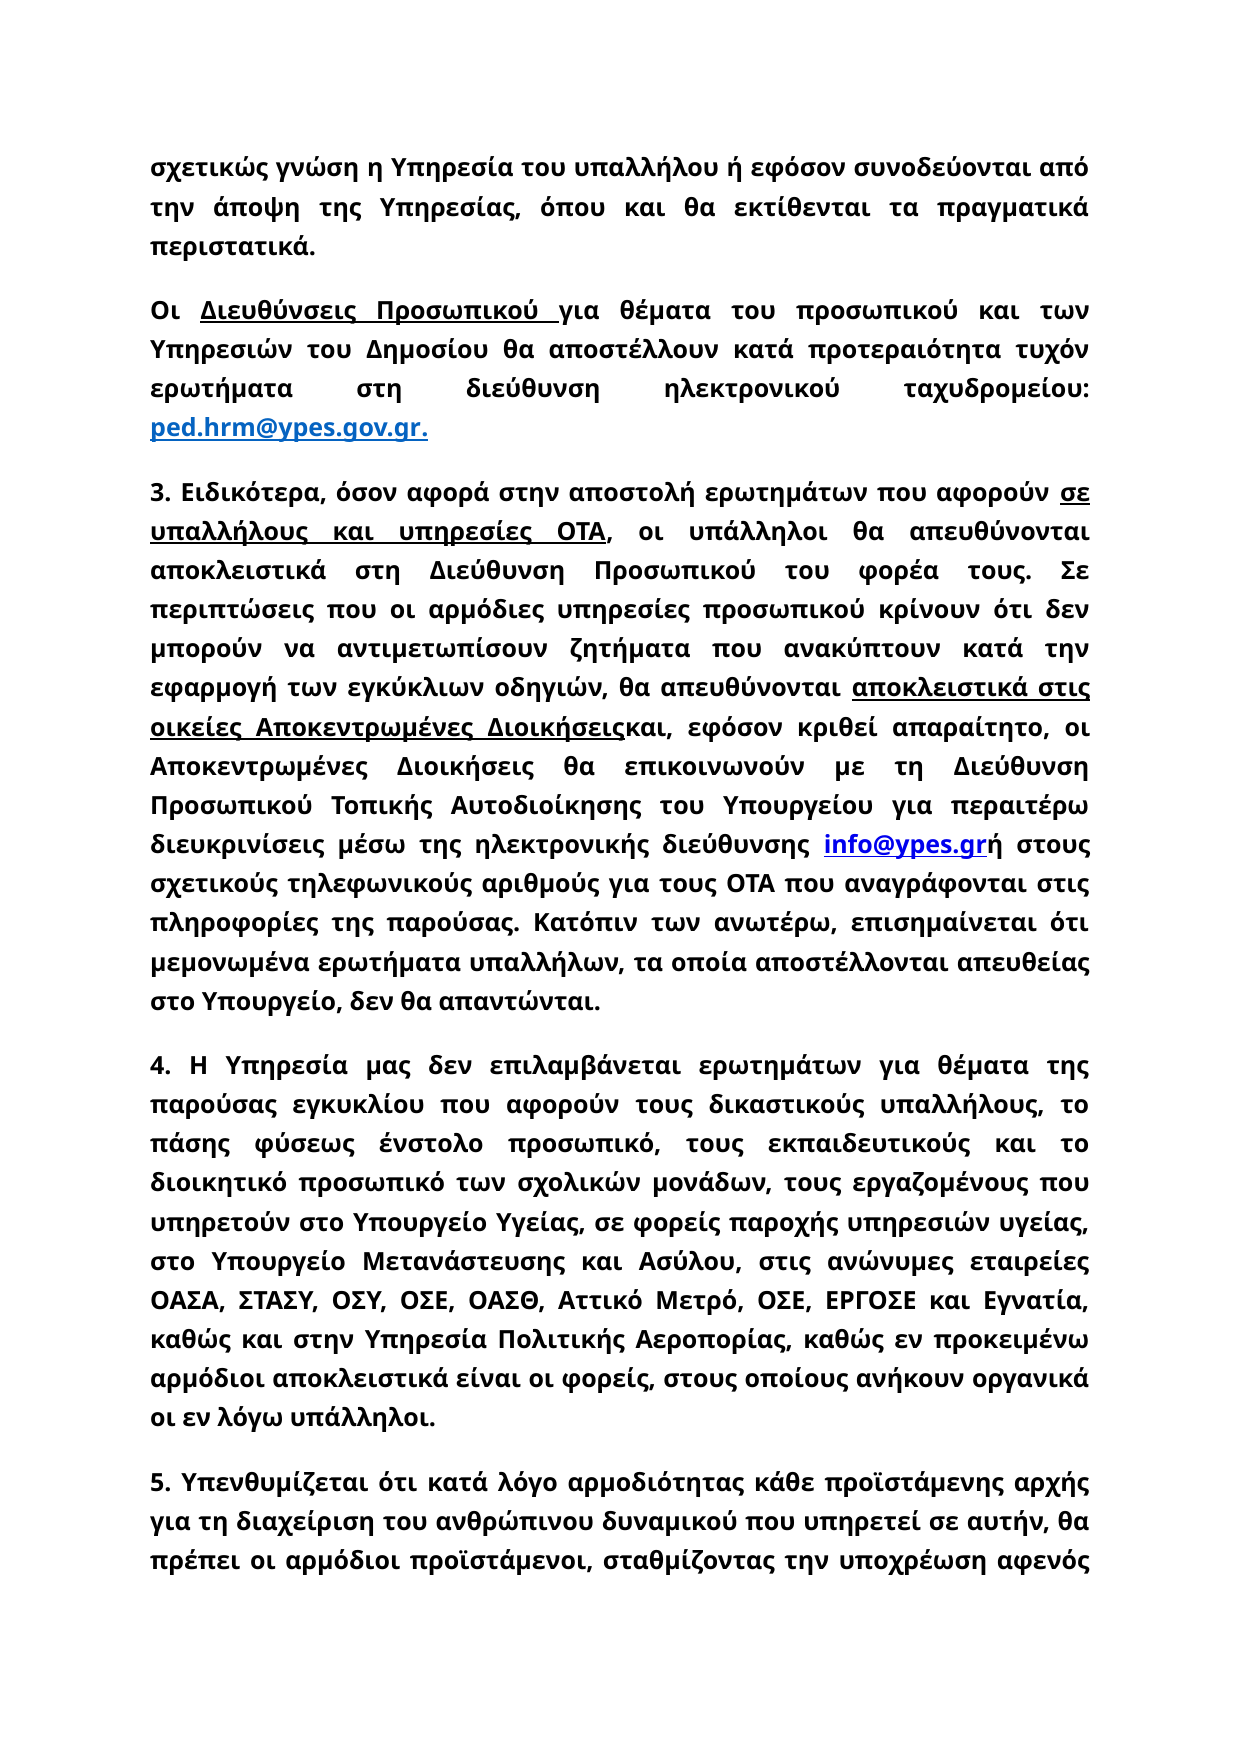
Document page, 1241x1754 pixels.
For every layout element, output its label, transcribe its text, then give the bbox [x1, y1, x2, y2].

text 3. Ειδικότερα, όσον αφορά στην αποστολή ερωτημάτων που αφορούν σε υπαλλήλους και υπηρεσίες ΟΤΑ, οι υπάλληλοι θα απευθύνονται αποκλειστικά στη Διεύθυνση Προσωπικού του φορέα τους. Σε περιπτώσεις που οι αρμόδιες υπηρεσίες προσωπικού κρίνουν ότι δεν μπορούν να αντιμετωπίσουν ζητήματα που ανακύπτουν κατά την εφαρμογή των εγκύκλιων οδηγιών, θα απευθύνονται αποκλειστικά στις οικείες Αποκεντρωμένες Διοικήσειςκαι, εφόσον κριθεί απαραίτητο, οι Αποκεντρωμένες Διοικήσεις θα επικοινωνούν με τη Διεύθυνση Προσωπικού Τοπικής Αυτοδιοίκησης του Υπουργείου για περαιτέρω διευκρινίσεις μέσω της ηλεκτρονικής διεύθυνσης info@ypes.grή στους σχετικούς τηλεφωνικούς αριθμούς για τους ΟΤΑ που αναγράφονται στις πληροφορίες της παρούσας. Κατόπιν των ανωτέρω, επισημαίνεται ότι μεμονωμένα ερωτήματα υπαλλήλων, τα οποία αποστέλλονται απευθείας στο Υπουργείο, δεν θα απαντώνται. [150, 474, 1090, 1017]
text 5. Υπενθυμίζεται ότι κατά λόγο αρμοδιότητας κάθε προϊστάμενης αρχής για τη διαχείριση του ανθρώπινου δυναμικού που υπηρετεί σε αυτήν, θα πρέπει οι αρμόδιοι προϊστάμενοι, σταθμίζοντας την υποχρέωση αφενός [150, 1464, 1090, 1577]
text σχετικώς γνώση η Υπηρεσία του υπαλλήλου ή εφόσον συνοδεύονται από την άποψη της Υπηρεσίας, όπου και θα εκτίθενται τα πραγματικά περιστατικά. [150, 150, 1090, 262]
text Οι Διευθύνσεις Προσωπικού για θέματα του προσωπικού και των Υπηρεσιών του Δημοσίου θα αποστέλλουν κατά προτεραιότητα τυχόν ερωτήματα στη διεύθυνση ηλεκτρονικού ταχυδρομείου: ped.hrm@ypes.gov.gr. [150, 292, 1090, 444]
text 4. Η Υπηρεσία μας δεν επιλαμβάνεται ερωτημάτων για θέματα της παρούσας εγκυκλίου που αφορούν τους δικαστικούς υπαλλήλους, το πάσης φύσεως ένστολο προσωπικό, τους εκπαιδευτικούς και το διοικητικό προσωπικό των σχολικών μονάδων, τους εργαζομένους που υπηρετούν στο Υπουργείο Υγείας, σε φορείς παροχής υπηρεσιών υγείας, στο Υπουργείο Μετανάστευσης και Ασύλου, στις ανώνυμες εταιρείες ΟΑΣΑ, ΣΤΑΣΥ, ΟΣΥ, ΟΣΕ, ΟΑΣΘ, Αττικό Μετρό, ΟΣΕ, ΕΡΓΟΣΕ και Εγνατία, καθώς και στην Υπηρεσία Πολιτικής Αεροπορίας, καθώς εν προκειμένω αρμόδιοι αποκλειστικά είναι οι φορείς, στους οποίους ανήκουν οργανικά οι εν λόγω υπάλληλοι. [150, 1047, 1090, 1434]
